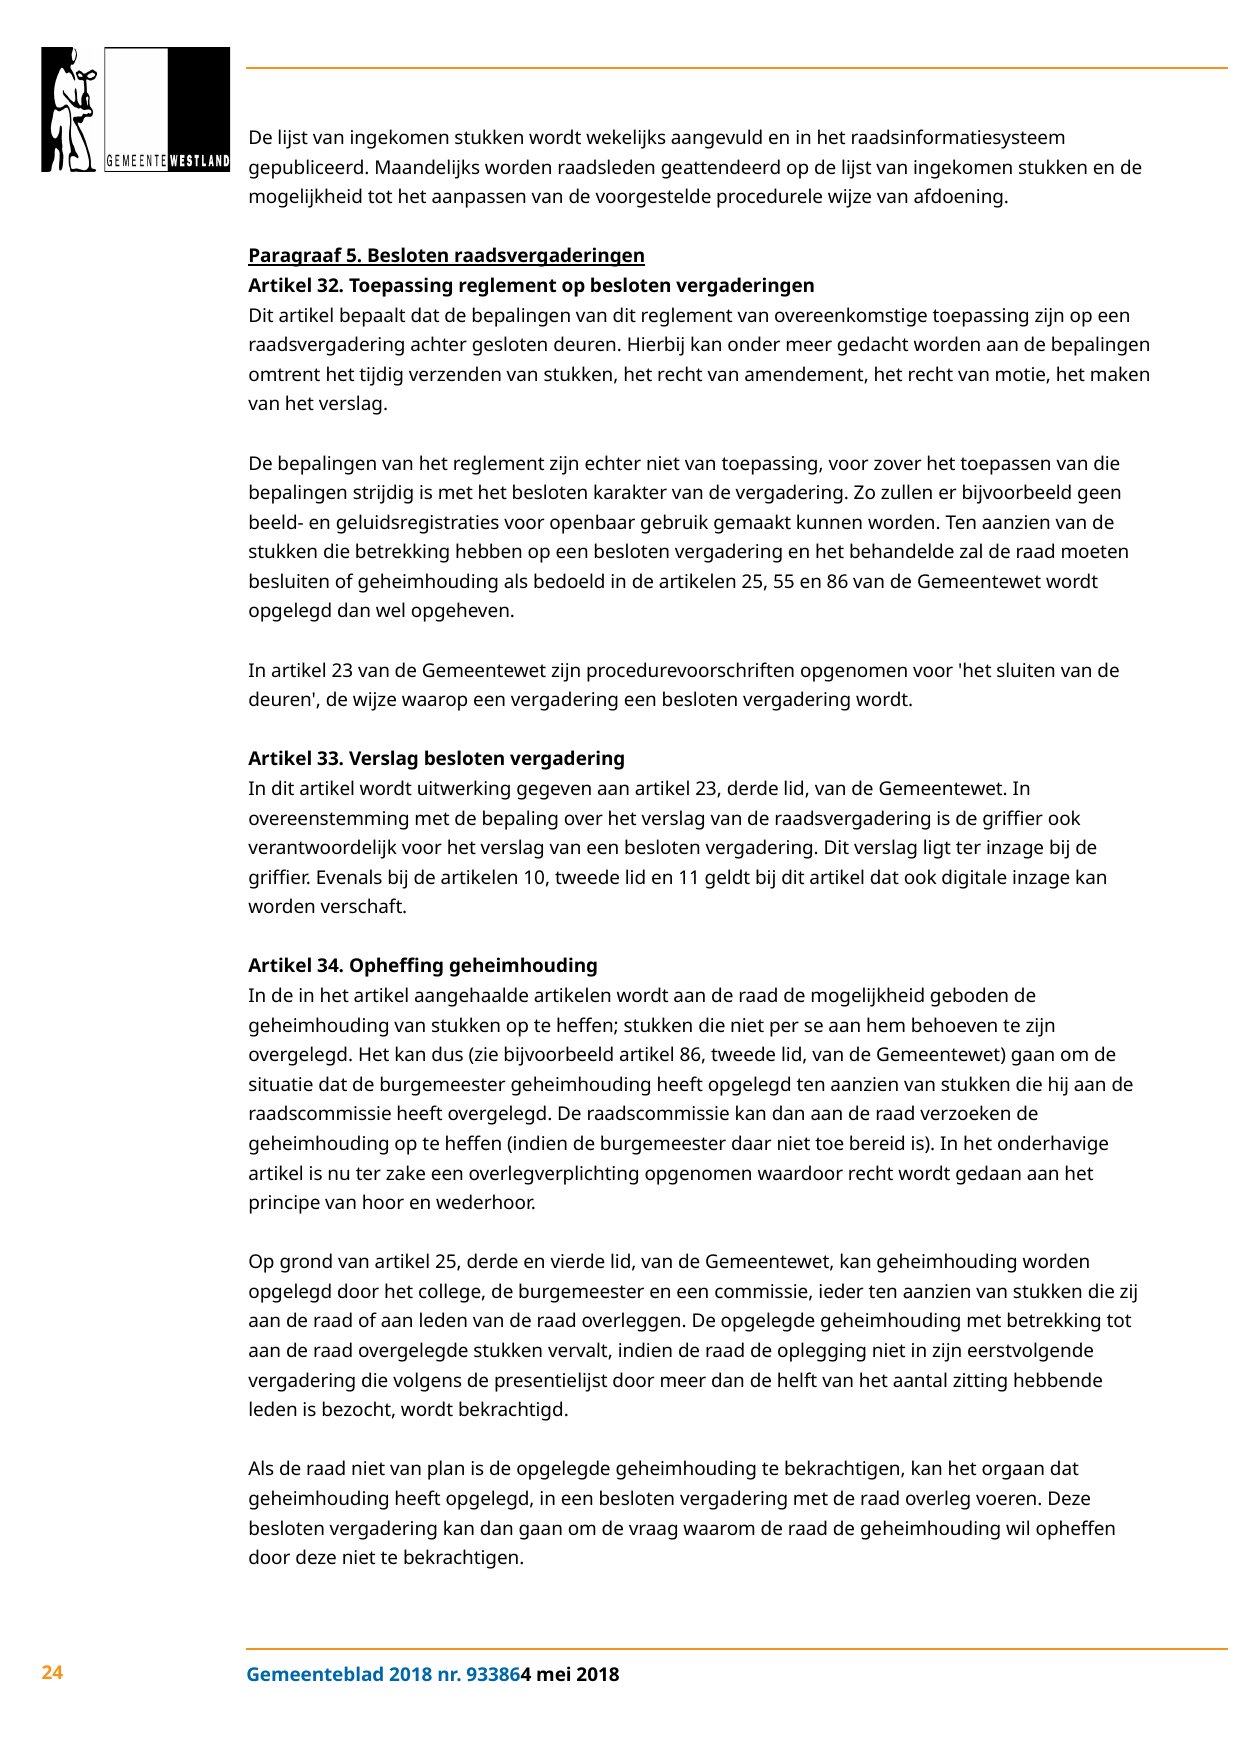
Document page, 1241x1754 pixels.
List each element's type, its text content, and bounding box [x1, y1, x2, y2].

text Artikel 34. Opheffing geheimhouding [248, 953, 1152, 978]
text Artikel 33. Verslag besloten vergadering [248, 746, 1152, 771]
text Dit artikel bepaalt dat de bepalingen van dit reglement van overeenkomstige toepassing zijn op een raadsvergadering achter gesloten deuren. Hierbij kan onder meer gedacht worden aan de bepalingen omtrent het tijdig verzenden van stukken, het recht van amendement, het recht van motie, het maken van het verslag. [248, 302, 1152, 416]
text De lijst van ingekomen stukken wordt wekelijks aangevuld en in het raadsinformatiesysteem gepubliceerd. Maandelijks worden raadsleden geattendeerd op de lijst van ingekomen stukken en de mogelijkheid tot het aanpassen van de voorgestelde procedurele wijze van afdoening. [248, 124, 1152, 209]
text Als de raad niet van plan is de opgelegde geheimhouding te bekrachtigen, kan het orgaan dat geheimhouding heeft opgelegd, in een besloten vergadering met de raad overleg voeren. Deze besloten vergadering kan dan gaan om de vraag waarom de raad de geheimhouding wil opheffen door deze niet te bekrachtigen. [248, 1456, 1152, 1570]
text In artikel 23 van de Gemeentewet zijn procedurevoorschriften opgenomen voor 'het sluiten van de deuren', de wijze waarop een vergadering een besloten vergadering wordt. [248, 657, 1152, 712]
text Paragraaf 5. Besloten raadsvergaderingen [248, 243, 1152, 268]
text In de in het artikel aangehaalde artikelen wordt aan de raad de mogelijkheid geboden de geheimhouding van stukken op te heffen; stukken die niet per se aan hem behoeven te zijn overgelegd. Het kan dus (zie bijvoorbeeld artikel 86, tweede lid, van de Gemeentewet) gaan om de situatie dat de burgemeester geheimhouding heeft opgelegd ten aanzien van stukken die hij aan de raadscommissie heeft overgelegd. De raadscommissie kan dan aan de raad verzoeken de geheimhouding op te heffen (indien de burgemeester daar niet toe bereid is). In het onderhavige artikel is nu ter zake een overlegverplichting opgenomen waardoor recht wordt gedaan aan het principe van hoor en wederhoor. [248, 982, 1152, 1215]
picture [41, 47, 231, 172]
text Artikel 32. Toepassing reglement op besloten vergaderingen [248, 272, 1152, 298]
text De bepalingen van het reglement zijn echter niet van toepassing, voor zover het toepassen van die bepalingen strijdig is met het besloten karakter van de vergadering. Zo zullen er bijvoorbeeld geen beeld- en geluidsregistraties voor openbaar gebruik gemaakt kunnen worden. Ten aanzien van de stukken die betrekking hebben op een besloten vergadering en het behandelde zal de raad moeten besluiten of geheimhouding als bedoeld in de artikelen 25, 55 en 86 van de Gemeentewet wordt opgelegd dan wel opgeheven. [248, 450, 1152, 623]
text In dit artikel wordt uitwerking gegeven aan artikel 23, derde lid, van de Gemeentewet. In overeenstemming met de bepaling over het verslag van de raadsvergadering is de griffier ook verantwoordelijk voor het verslag van een besloten vergadering. Dit verslag ligt ter inzage bij de griffier. Evenals bij de artikelen 10, tweede lid en 11 geldt bij dit artikel dat ook digitale inzage kan worden verschaft. [248, 775, 1152, 919]
text Op grond van artikel 25, derde en vierde lid, van de Gemeentewet, kan geheimhouding worden opgelegd door het college, de burgemeester en een commissie, ieder ten aanzien van stukken die zij aan de raad of aan leden van de raad overleggen. De opgelegde geheimhouding met betrekking tot aan de raad overgelegde stukken vervalt, indien de raad de oplegging niet in zijn eerstvolgende vergadering die volgens de presentielijst door meer dan de helft van het aantal zitting hebbende leden is bezocht, wordt bekrachtigd. [248, 1248, 1152, 1422]
